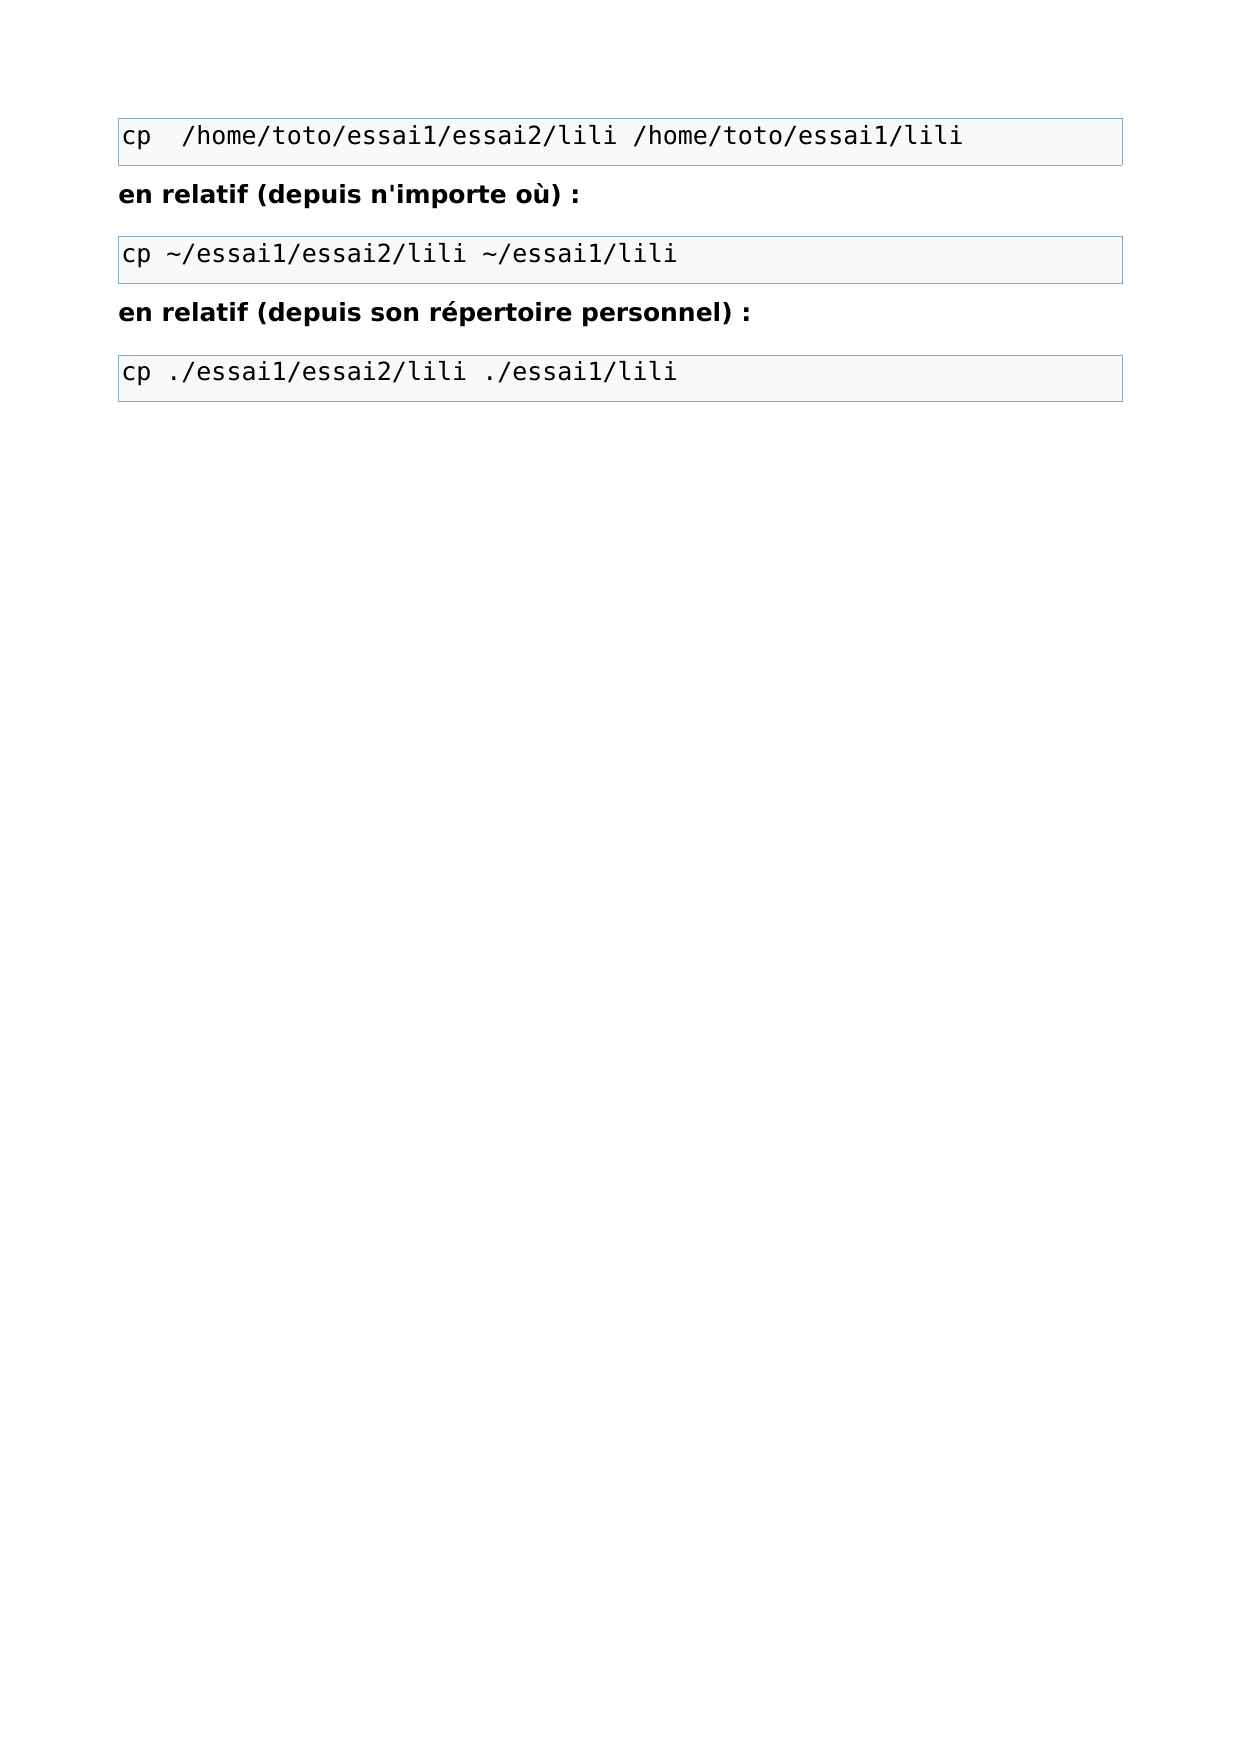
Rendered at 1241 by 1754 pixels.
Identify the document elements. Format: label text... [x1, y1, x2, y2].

text en relatif (depuis son répertoire personnel) : [118, 298, 1122, 327]
table_header cp /home/toto/essai1/essai2/lili /home/toto/essai1/lili [119, 119, 1122, 165]
table_header cp ~/essai1/essai2/lili ~/essai1/lili [119, 237, 1122, 283]
table_header cp ./essai1/essai2/lili ./essai1/lili [119, 356, 1122, 401]
text en relatif (depuis n'importe où) : [118, 180, 1122, 209]
